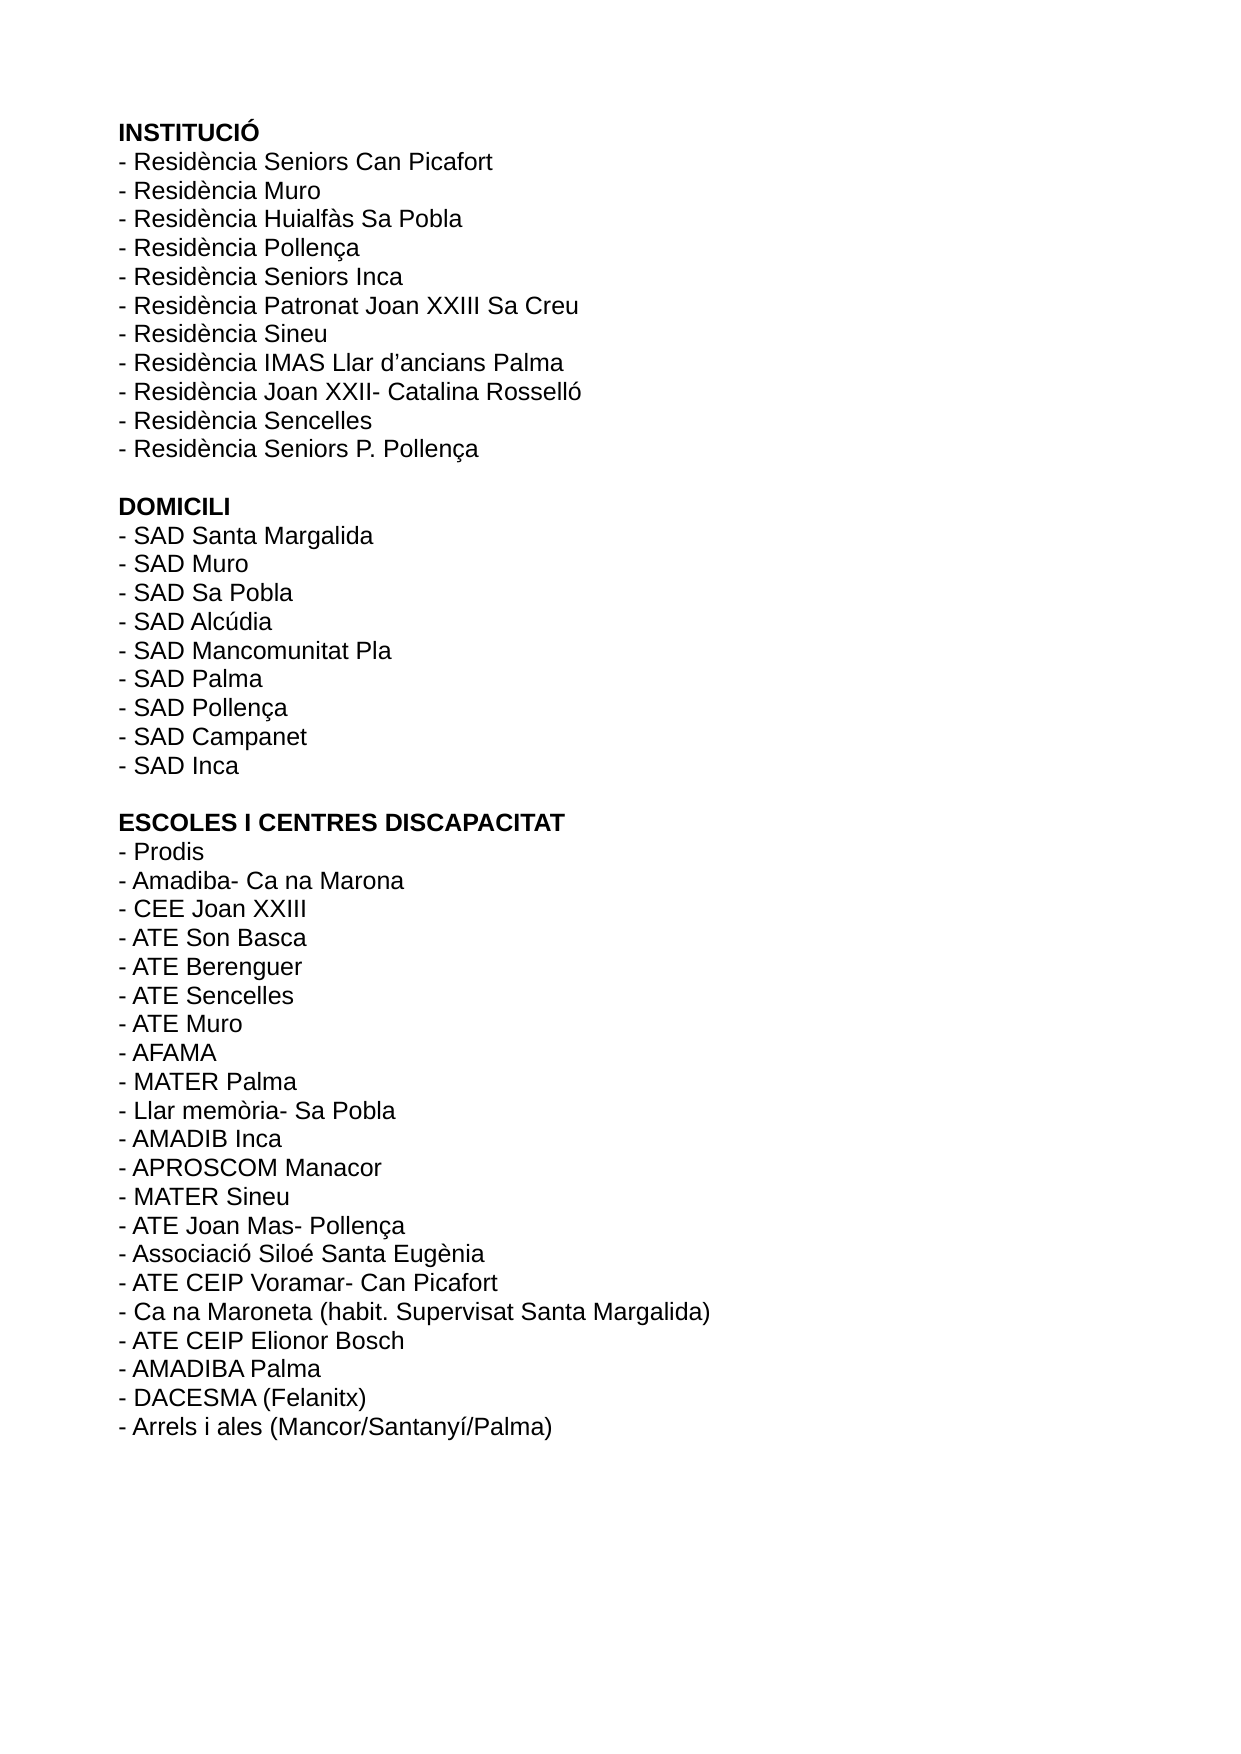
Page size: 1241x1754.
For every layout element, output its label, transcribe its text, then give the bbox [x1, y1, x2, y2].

text - Arrels i ales (Mancor/Santanyí/Palma) [118, 1412, 1122, 1441]
text - CEE Joan XXIII [118, 894, 1122, 923]
text - ATE Muro [118, 1009, 1122, 1038]
text - SAD Mancomunitat Pla [118, 636, 1122, 664]
text - Residència Joan XXII- Catalina Rosselló [118, 377, 1122, 406]
text - Residència Sineu [118, 319, 1122, 348]
text - Residència Seniors P. Pollença [118, 434, 1122, 463]
text - ATE Sencelles [118, 981, 1122, 1009]
text - Residència Seniors Can Picafort [118, 147, 1122, 176]
text - SAD Pollença [118, 693, 1122, 722]
text - SAD Muro [118, 549, 1122, 578]
text - Residència Pollença [118, 233, 1122, 262]
text - Amadiba- Ca na Marona [118, 866, 1122, 894]
text - ATE CEIP Elionor Bosch [118, 1326, 1122, 1354]
text - AMADIB Inca [118, 1124, 1122, 1153]
text - MATER Palma [118, 1067, 1122, 1096]
text - SAD Sa Pobla [118, 578, 1122, 607]
text - AMADIBA Palma [118, 1354, 1122, 1383]
text - Associació Siloé Santa Eugènia [118, 1239, 1122, 1268]
text - Residència Seniors Inca [118, 262, 1122, 291]
text - Ca na Maroneta (habit. Supervisat Santa Margalida) [118, 1297, 1122, 1326]
text INSTITUCIÓ [118, 118, 1122, 147]
text - Residència Sencelles [118, 406, 1122, 434]
text - DACESMA (Felanitx) [118, 1383, 1122, 1412]
text - APROSCOM Manacor [118, 1153, 1122, 1182]
text - Residència Patronat Joan XXIII Sa Creu [118, 291, 1122, 319]
text - SAD Santa Margalida [118, 521, 1122, 549]
text - ATE CEIP Voramar- Can Picafort [118, 1268, 1122, 1297]
text - ATE Berenguer [118, 952, 1122, 981]
text - SAD Alcúdia [118, 607, 1122, 636]
text - SAD Campanet [118, 722, 1122, 751]
text - Prodis [118, 837, 1122, 866]
text ESCOLES I CENTRES DISCAPACITAT [118, 808, 1122, 837]
text - Llar memòria- Sa Pobla [118, 1096, 1122, 1124]
text - Residència Muro [118, 176, 1122, 204]
text - Residència Huialfàs Sa Pobla [118, 204, 1122, 233]
text - SAD Palma [118, 664, 1122, 693]
text - MATER Sineu [118, 1182, 1122, 1211]
text - Residència IMAS Llar d’ancians Palma [118, 348, 1122, 377]
text - ATE Joan Mas- Pollença [118, 1211, 1122, 1239]
text - AFAMA [118, 1038, 1122, 1067]
text - ATE Son Basca [118, 923, 1122, 952]
text DOMICILI [118, 492, 1122, 521]
text - SAD Inca [118, 751, 1122, 779]
